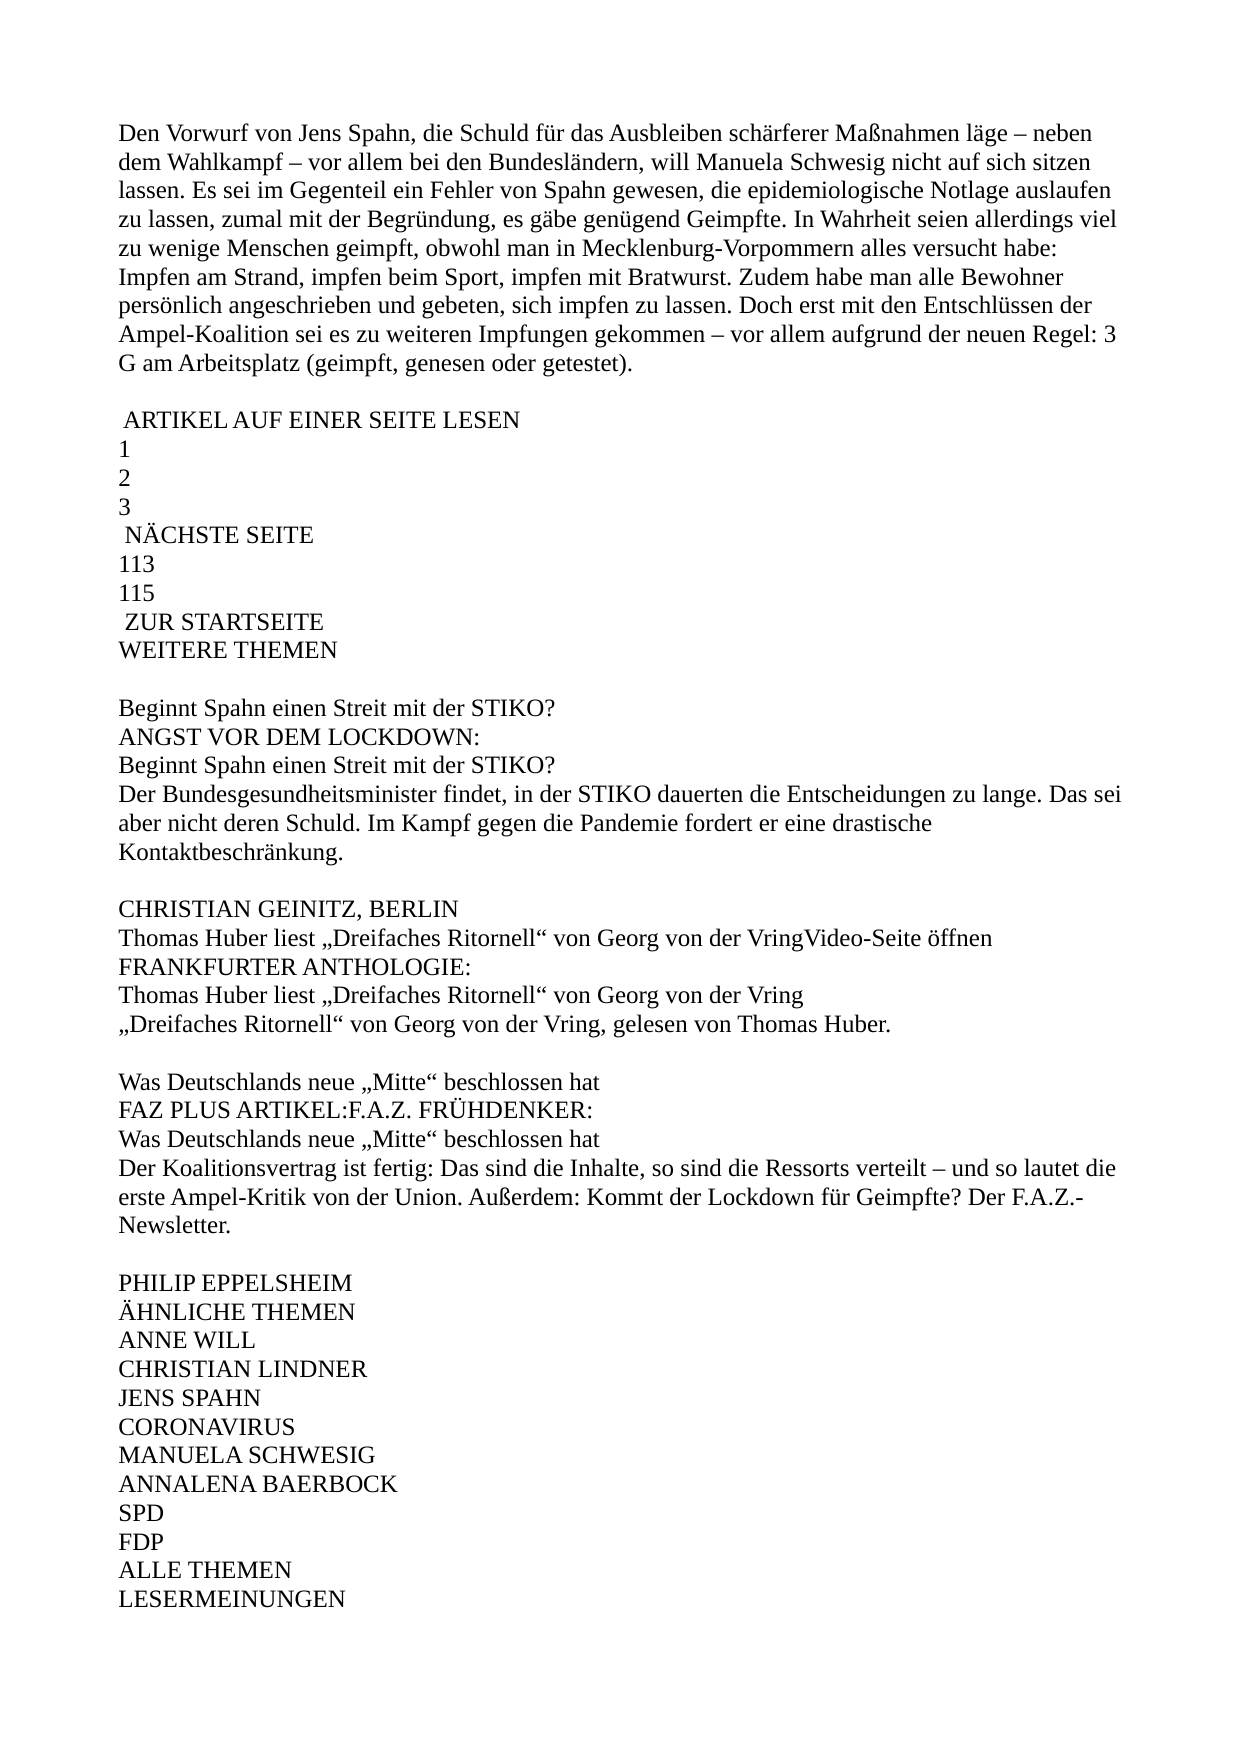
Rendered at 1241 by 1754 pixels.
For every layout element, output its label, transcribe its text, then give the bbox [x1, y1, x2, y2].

text Den Vorwurf von Jens Spahn, die Schuld für das Ausbleiben schärferer Maßnahmen läge – neben dem Wahlkampf – vor allem bei den Bundesländern, will Manuela Schwesig nicht auf sich sitzen lassen. Es sei im Gegenteil ein Fehler von Spahn gewesen, die epidemiologische Notlage auslaufen zu lassen, zumal mit der Begründung, es gäbe genügend Geimpfte. In Wahrheit seien allerdings viel zu wenige Menschen geimpft, obwohl man in Mecklenburg-Vorpommern alles versucht habe: Impfen am Strand, impfen beim Sport, impfen mit Bratwurst. Zudem habe man alle Bewohner persönlich angeschrieben und gebeten, sich impfen zu lassen. Doch erst mit den Entschlüssen der Ampel-Koalition sei es zu weiteren Impfungen gekommen – vor allem aufgrund der neuen Regel: 3 G am Arbeitsplatz (geimpft, genesen oder getestet). [118, 118, 1122, 377]
text Der Koalitionsvertrag ist fertig: Das sind die Inhalte, so sind die Ressorts verteilt – und so lautet die erste Ampel-Kritik von der Union. Außerdem: Kommt der Lockdown für Geimpfte? Der F.A.Z.-Newsletter. [118, 1153, 1122, 1239]
text ANNE WILL [118, 1326, 1122, 1354]
text ANNALENA BAERBOCK [118, 1469, 1122, 1498]
text FRANKFURTER ANTHOLOGIE: [118, 952, 1122, 981]
text 3 [118, 492, 1122, 521]
text ARTIKEL AUF EINER SEITE LESEN [118, 406, 1122, 434]
text LESERMEINUNGEN [118, 1584, 1122, 1613]
text „Dreifaches Ritornell“ von Georg von der Vring, gelesen von Thomas Huber. [118, 1009, 1122, 1038]
text MANUELA SCHWESIG [118, 1441, 1122, 1469]
text Thomas Huber liest „Dreifaches Ritornell“ von Georg von der Vring [118, 981, 1122, 1009]
text PHILIP EPPELSHEIM [118, 1268, 1122, 1297]
text NÄCHSTE SEITE [118, 521, 1122, 549]
text Was Deutschlands neue „Mitte“ beschlossen hat [118, 1067, 1122, 1096]
text ÄHNLICHE THEMEN [118, 1297, 1122, 1326]
text WEITERE THEMEN [118, 636, 1122, 664]
text CHRISTIAN GEINITZ, BERLIN [118, 894, 1122, 923]
text Beginnt Spahn einen Streit mit der STIKO? [118, 751, 1122, 779]
text ALLE THEMEN [118, 1556, 1122, 1584]
text JENS SPAHN [118, 1383, 1122, 1412]
text CHRISTIAN LINDNER [118, 1354, 1122, 1383]
text FAZ PLUS ARTIKEL:F.A.Z. FRÜHDENKER: [118, 1096, 1122, 1124]
text Beginnt Spahn einen Streit mit der STIKO? [118, 693, 1122, 722]
text 1 [118, 434, 1122, 463]
text SPD [118, 1498, 1122, 1527]
text Der Bundesgesundheitsminister findet, in der STIKO dauerten die Entscheidungen zu lange. Das sei aber nicht deren Schuld. Im Kampf gegen die Pandemie fordert er eine drastische Kontaktbeschränkung. [118, 779, 1122, 866]
text FDP [118, 1527, 1122, 1556]
text 2 [118, 463, 1122, 492]
text Thomas Huber liest „Dreifaches Ritornell“ von Georg von der VringVideo-Seite öffnen [118, 923, 1122, 952]
text 115 [118, 578, 1122, 607]
text ANGST VOR DEM LOCKDOWN: [118, 722, 1122, 751]
text Was Deutschlands neue „Mitte“ beschlossen hat [118, 1124, 1122, 1153]
text ZUR STARTSEITE [118, 607, 1122, 636]
text 113 [118, 549, 1122, 578]
text CORONAVIRUS [118, 1412, 1122, 1441]
